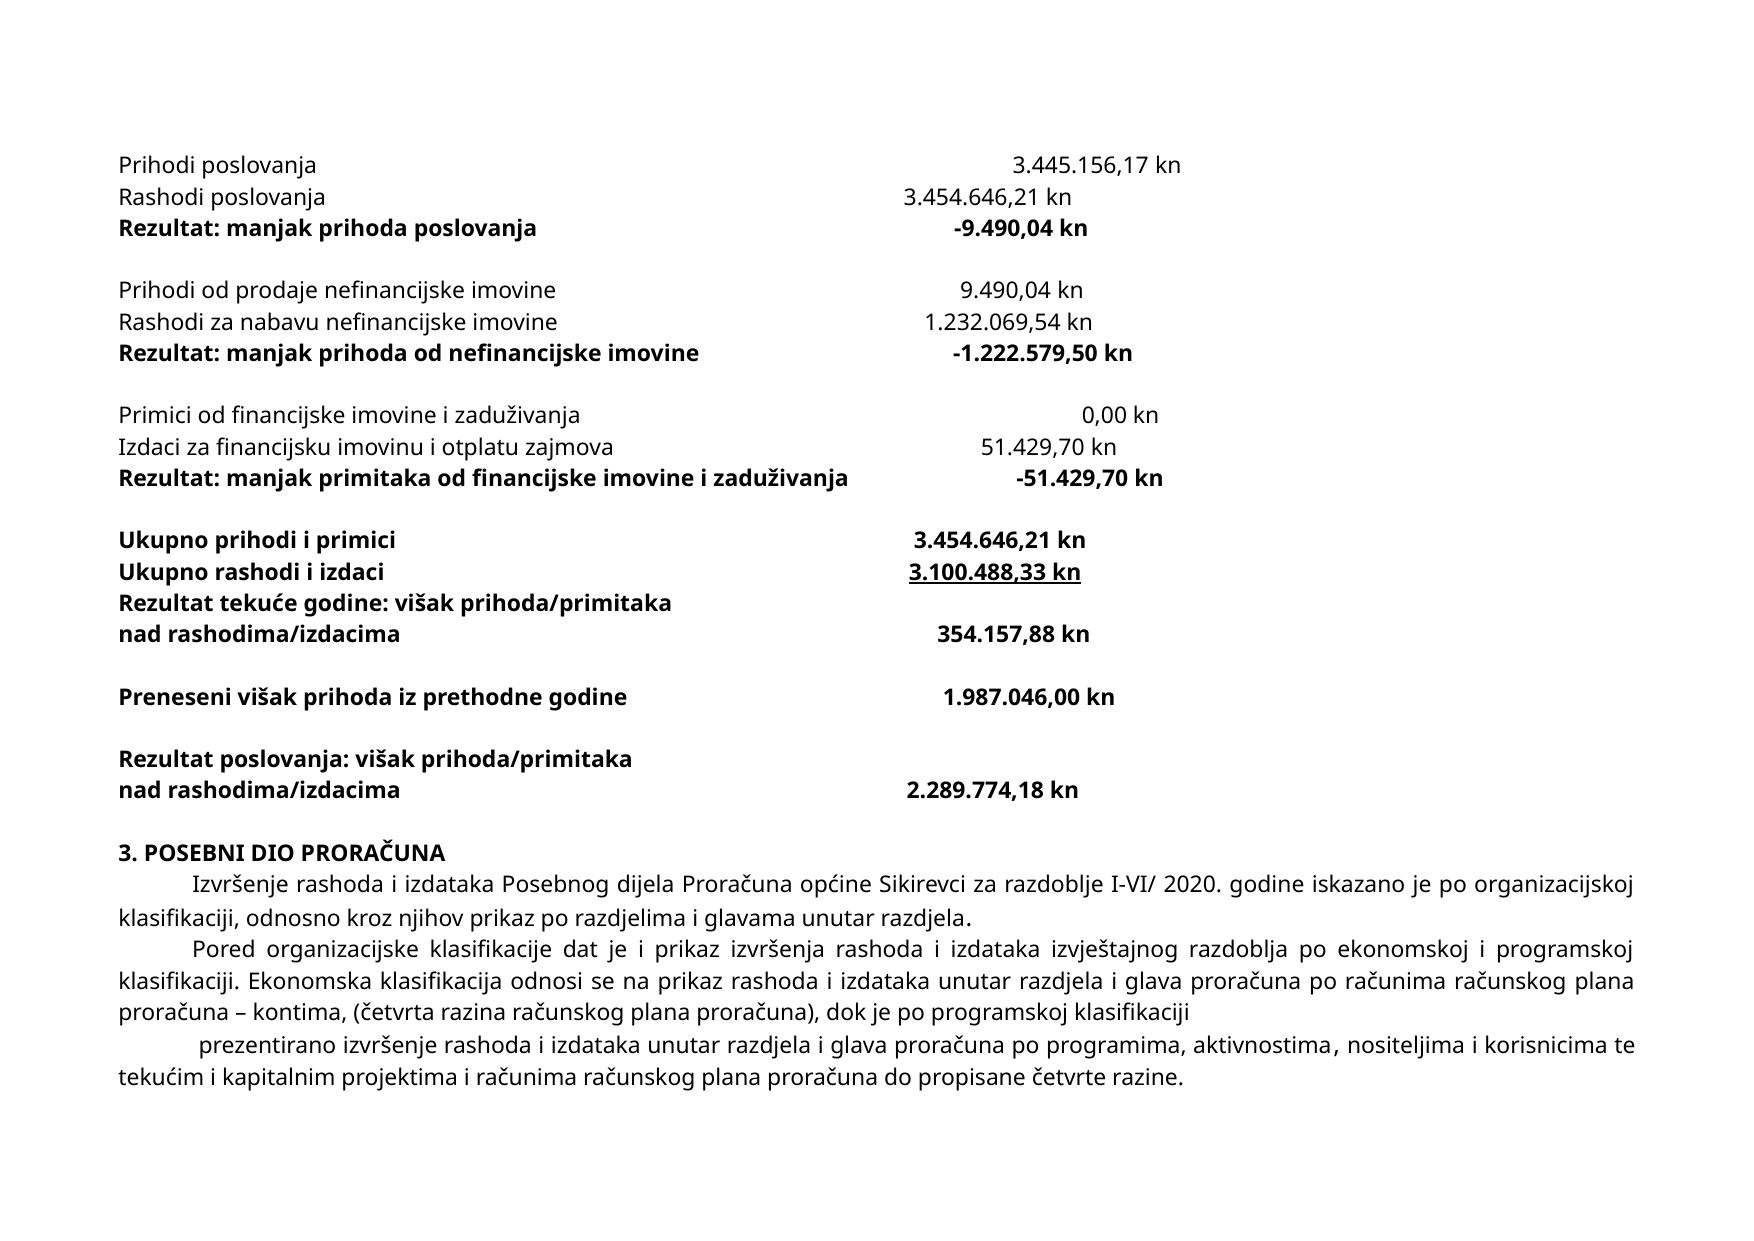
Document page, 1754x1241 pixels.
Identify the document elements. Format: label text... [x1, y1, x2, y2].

text nad rashodima/izdacima 354.157,88 kn [118, 618, 1636, 649]
text Izvršenje rashoda i izdataka Posebnog dijela Proračuna općine Sikirevci za razdoblje I-VI/ 2020. godine iskazano je po organizacijskoj klasifikaciji, odnosno kroz njihov prikaz po razdjelima i glavama unutar razdjela. [118, 868, 1636, 933]
text Ukupno prihodi i primici 3.454.646,21 kn [118, 524, 1636, 556]
text nad rashodima/izdacima 2.289.774,18 kn [118, 774, 1636, 806]
text Rezultat tekuće godine: višak prihoda/primitaka [118, 587, 1636, 618]
text Rashodi poslovanja 3.454.646,21 kn [118, 181, 1636, 212]
text Preneseni višak prihoda iz prethodne godine 1.987.046,00 kn [118, 681, 1636, 712]
text Rezultat: manjak prihoda od nefinancijske imovine -1.222.579,50 kn [118, 337, 1636, 368]
text Rezultat: manjak primitaka od financijske imovine i zaduživanja -51.429,70 kn [118, 462, 1636, 493]
text prezentirano izvršenje rashoda i izdataka unutar razdjela i glava proračuna po programima, aktivnostima, nositeljima i korisnicima te tekućim i kapitalnim projektima i računima računskog plana proračuna do propisane četvrte razine. [118, 1027, 1636, 1092]
text Prihodi od prodaje nefinancijske imovine 9.490,04 kn [118, 274, 1636, 306]
text Pored organizacijske klasifikacije dat je i prikaz izvršenja rashoda i izdataka izvještajnog razdoblja po ekonomskoj i programskoj klasifikaciji. Ekonomska klasifikacija odnosi se na prikaz rashoda i izdataka unutar razdjela i glava proračuna po računima računskog plana proračuna – kontima, (četvrta razina računskog plana proračuna), dok je po programskoj klasifikaciji [118, 933, 1636, 1027]
text Rezultat poslovanja: višak prihoda/primitaka [118, 743, 1636, 774]
text Ukupno rashodi i izdaci 3.100.488,33 kn [118, 556, 1636, 587]
text Primici od financijske imovine i zaduživanja 0,00 kn [118, 399, 1636, 431]
text 3. POSEBNI DIO PRORAČUNA [118, 837, 1636, 868]
text Prihodi poslovanja 3.445.156,17 kn [118, 149, 1636, 181]
text Rashodi za nabavu nefinancijske imovine 1.232.069,54 kn [118, 306, 1636, 337]
text Rezultat: manjak prihoda poslovanja -9.490,04 kn [118, 212, 1636, 243]
text Izdaci za financijsku imovinu i otplatu zajmova 51.429,70 kn [118, 431, 1636, 462]
